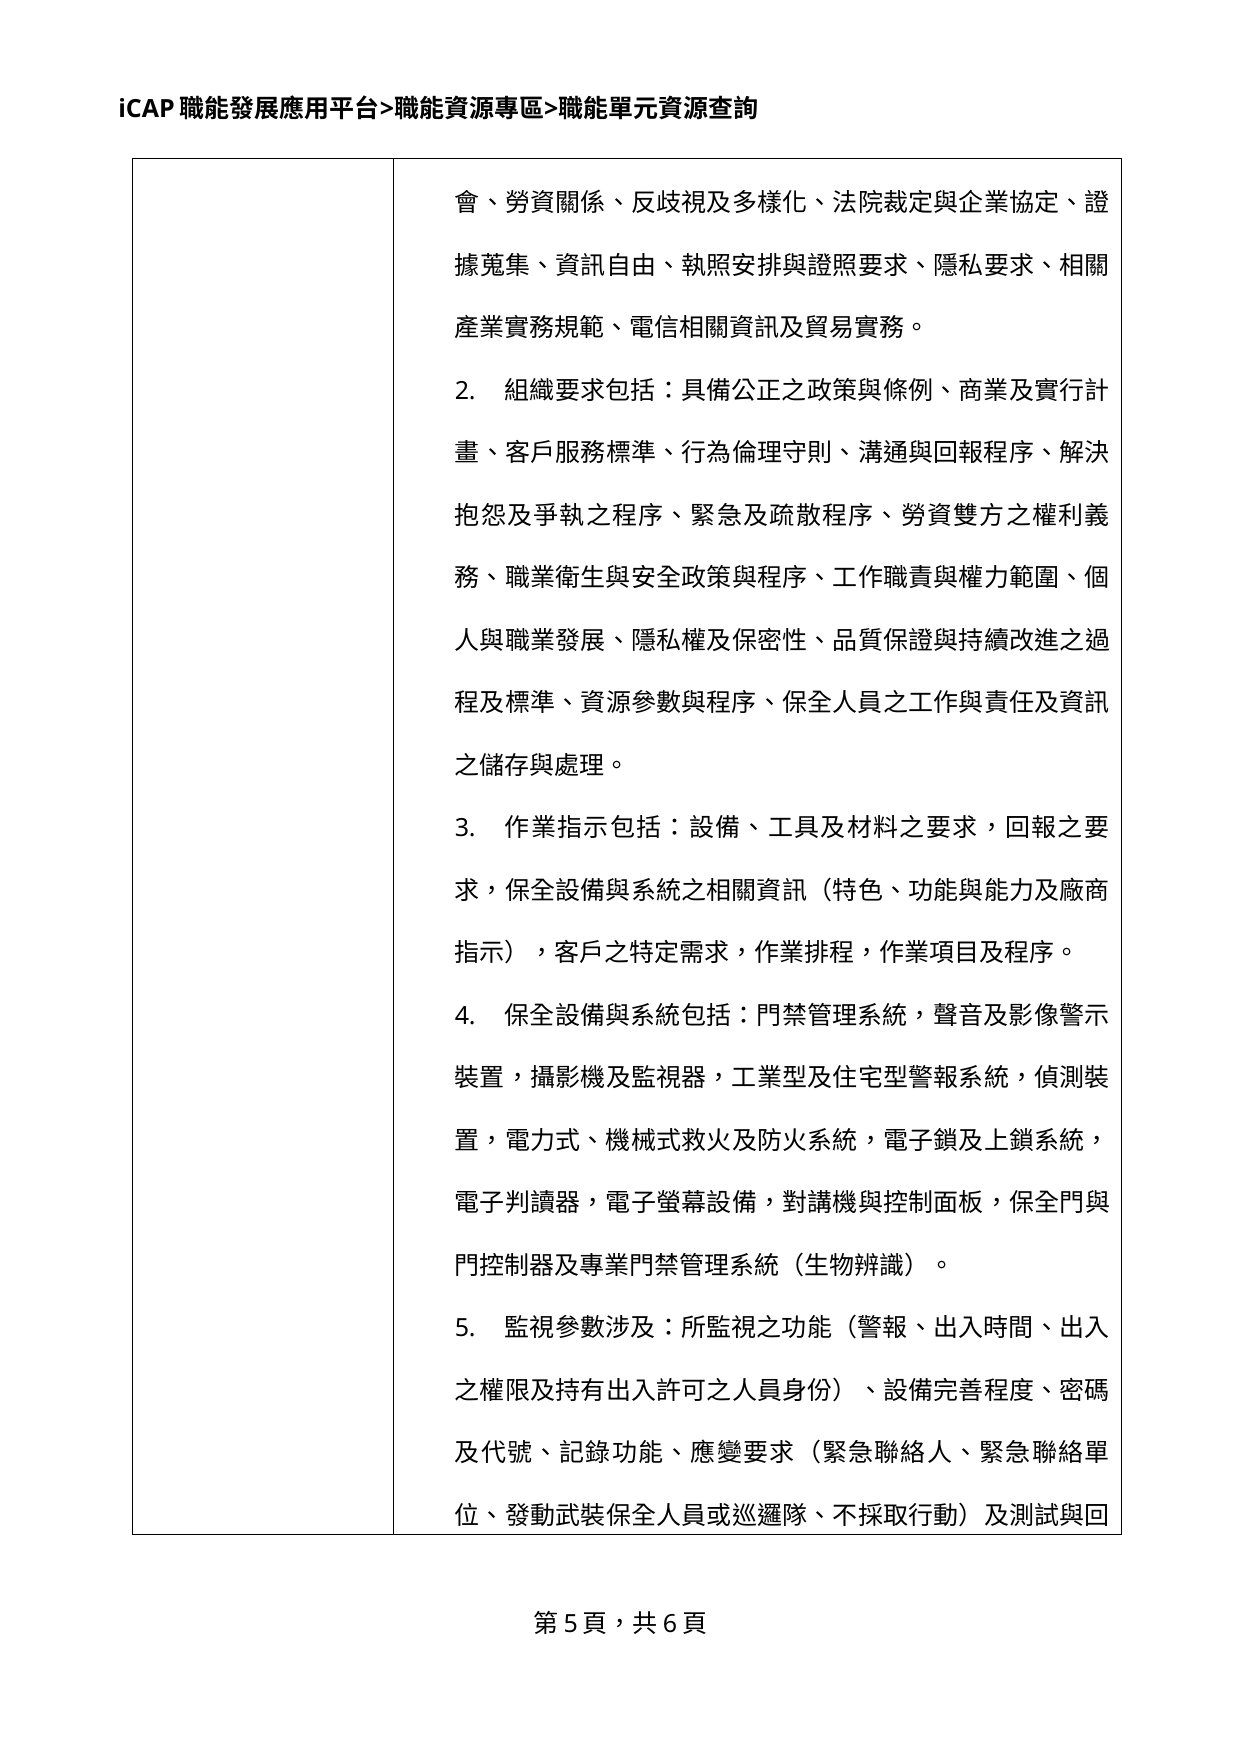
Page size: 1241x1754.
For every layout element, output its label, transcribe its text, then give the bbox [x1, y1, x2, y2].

table_cell 法規包括：工作場域安全、環境議題、平等的就業機會、勞資關係、反歧視及多樣化、法院裁定與企業協定、證據蒐集、資訊自由、執照安排與證照要求、隱私要求、相關產業實務規範、電信相關資訊及貿易實務。 組織要求包括：具備公正之政策與條例、商業及實行計畫、客戶服務標準、行為倫理守則、溝通與回報程序、解決抱怨及爭執之程序、緊急及疏散程序、勞資雙方之權利義務、職業衛生與安全政策與程序、工作職責與權力範圍、個人與職業發展、隱私權及保密性、品質保證與持續改進之過程及標準、資源參數與程序、保全人員之工作與責任及資訊之儲存與處理。 作業指示包括：設備、工具及材料之要求，回報之要求，保全設備與系統之相關資訊（特色、功能與能力及廠商指示），客戶之特定需求，作業排程，作業項目及程序。 保全設備與系統包括：門禁管理系統，聲音及影像警示裝置，攝影機及監視器，工業型及住宅型警報系統，偵測裝置，電力式、機械式救火及防火系統，電子鎖及上鎖系統，電子判讀器，電子螢幕設備，對講機與控制面板，保全門與門控制器及專業門禁管理系統（生物辨識）。 監視參數涉及：所監視之功能（警報、出入時間、出入之權限及持有出入許可之人員身份）、設備完善程度、密碼及代號、記錄功能、應變要求（緊急聯絡人、緊急聯絡單位、發動武裝保全人員或巡邏隊、不採取行動）及測試與回報功能。 相關人員包括：客戶、同事、設備與系統之廠商、維修技術人員、保全諮詢人員、保全人員及監督人。 測試包括：警報測試、偵測測試、功能測試、回報測試、測試電子保全系統之警報反應、測試通訊線路、測試訊息及數據是否正確傳遞及測試規格。 進行測試時會使用到：電腦終端機及電腦螢幕、外勤技術人員、對講機、聆聽設備、無線電設備、軟體、電話、追縱及定位設備及錄像攝影機。 記錄包括：所設置之監視參數、運作不良及故障之系統與設備、測試結果、書面及電子報告。 [394, 159, 1121, 1534]
table_cell [133, 159, 393, 1534]
